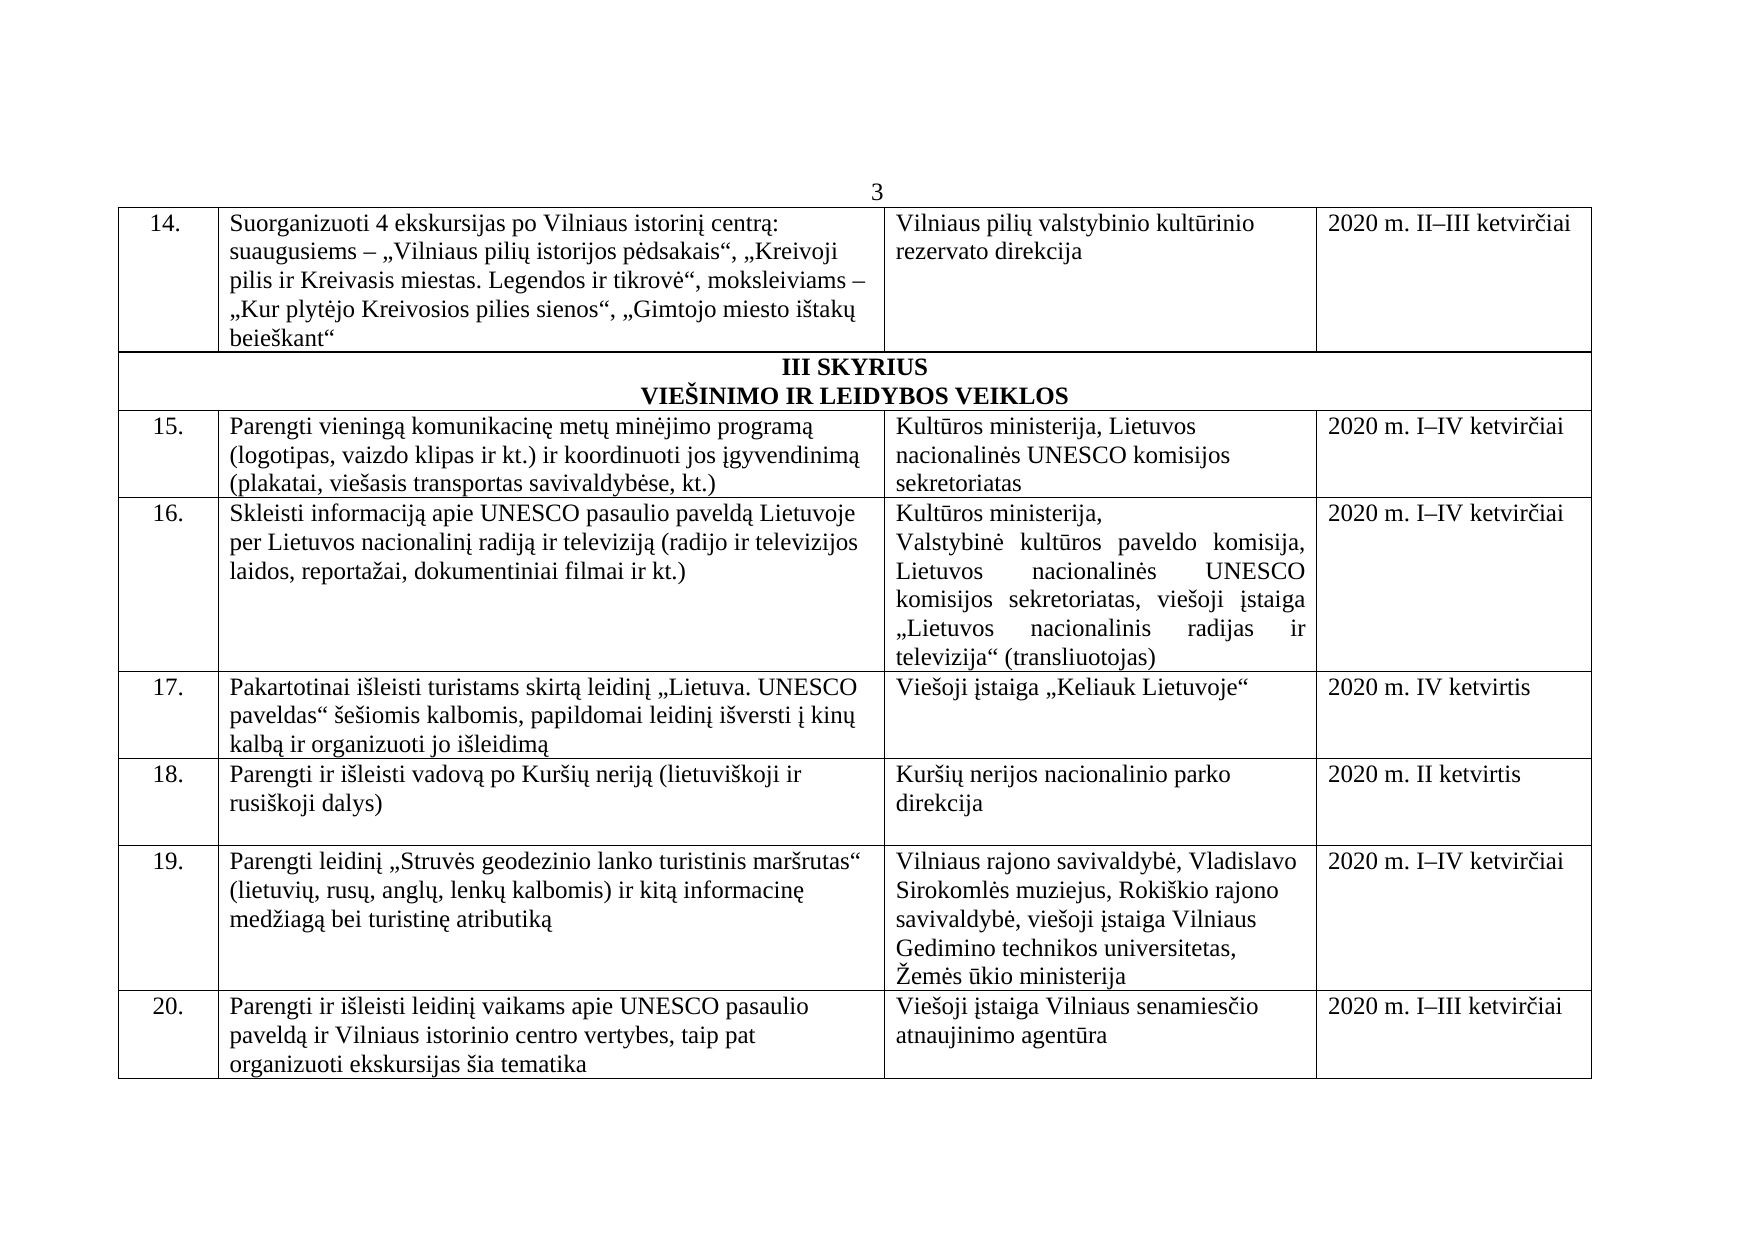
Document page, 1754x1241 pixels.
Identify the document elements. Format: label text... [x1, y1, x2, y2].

table_cell 2020 m. I–IV ketvirčiai [1317, 846, 1591, 990]
table_cell 2020 m. I–III ketvirčiai [1317, 991, 1591, 1077]
table_cell 19. [119, 846, 218, 990]
table_cell 2020 m. II–III ketvirčiai [1317, 208, 1591, 351]
table_cell Viešoji įstaiga Vilniaus senamiesčio atnaujinimo agentūra [885, 991, 1316, 1077]
table_cell 15. [119, 411, 218, 497]
table_cell Parengti ir išleisti leidinį vaikams apie UNESCO pasaulio paveldą ir Vilniaus istorinio centro vertybes, taip pat organizuoti ekskursijas šia tematika [219, 991, 884, 1077]
table_cell Parengti leidinį „Struvės geodezinio lanko turistinis maršrutas“ (lietuvių, rusų, anglų, lenkų kalbomis) ir kitą informacinę medžiagą bei turistinę atributiką [219, 846, 884, 990]
table_cell 2020 m. II ketvirtis [1317, 759, 1591, 845]
table_cell Viešoji įstaiga „Keliauk Lietuvoje“ [885, 672, 1316, 758]
table_cell 16. [119, 498, 218, 671]
table_cell III SKYRIUS VIEŠINIMO IR LEIDYBOS VEIKLOS [119, 353, 1591, 410]
table_cell Parengti vieningą komunikacinę metų minėjimo programą (logotipas, vaizdo klipas ir kt.) ir koordinuoti jos įgyvendinimą (plakatai, viešasis transportas savivaldybėse, kt.) [219, 411, 884, 497]
table_cell 2020 m. I–IV ketvirčiai [1317, 411, 1591, 497]
table_cell 14. [119, 208, 218, 351]
table_cell Pakartotinai išleisti turistams skirtą leidinį „Lietuva. UNESCO paveldas“ šešiomis kalbomis, papildomai leidinį išversti į kinų kalbą ir organizuoti jo išleidimą [219, 672, 884, 758]
table_cell 18. [119, 759, 218, 845]
table_cell Kultūros ministerija, Lietuvos nacionalinės UNESCO komisijos sekretoriatas [885, 411, 1316, 497]
table_cell Vilniaus rajono savivaldybė, Vladislavo Sirokomlės muziejus, Rokiškio rajono savivaldybė, viešoji įstaiga Vilniaus Gedimino technikos universitetas, Žemės ūkio ministerija [885, 846, 1316, 990]
table_cell 17. [119, 672, 218, 758]
table_cell Suorganizuoti 4 ekskursijas po Vilniaus istorinį centrą: suaugusiems – „Vilniaus pilių istorijos pėdsakais“, „Kreivoji pilis ir Kreivasis miestas. Legendos ir tikrovė“, moksleiviams – „Kur plytėjo Kreivosios pilies sienos“, „Gimtojo miesto ištakų beieškant“ [219, 208, 884, 351]
table_cell 2020 m. I–IV ketvirčiai [1317, 498, 1591, 671]
table_cell 20. [119, 991, 218, 1077]
table_cell Vilniaus pilių valstybinio kultūrinio rezervato direkcija [885, 208, 1316, 351]
table_cell Parengti ir išleisti vadovą po Kuršių neriją (lietuviškoji ir rusiškoji dalys) [219, 759, 884, 845]
table_cell 2020 m. IV ketvirtis [1317, 672, 1591, 758]
table_cell Kultūros ministerija, Valstybinė kultūros paveldo komisija, Lietuvos nacionalinės UNESCO komisijos sekretoriatas, viešoji įstaiga „Lietuvos nacionalinis radijas ir televizija“ (transliuotojas) [885, 498, 1316, 671]
table_cell Kuršių nerijos nacionalinio parko direkcija [885, 759, 1316, 845]
table_cell Skleisti informaciją apie UNESCO pasaulio paveldą Lietuvoje per Lietuvos nacionalinį radiją ir televiziją (radijo ir televizijos laidos, reportažai, dokumentiniai filmai ir kt.) [219, 498, 884, 671]
